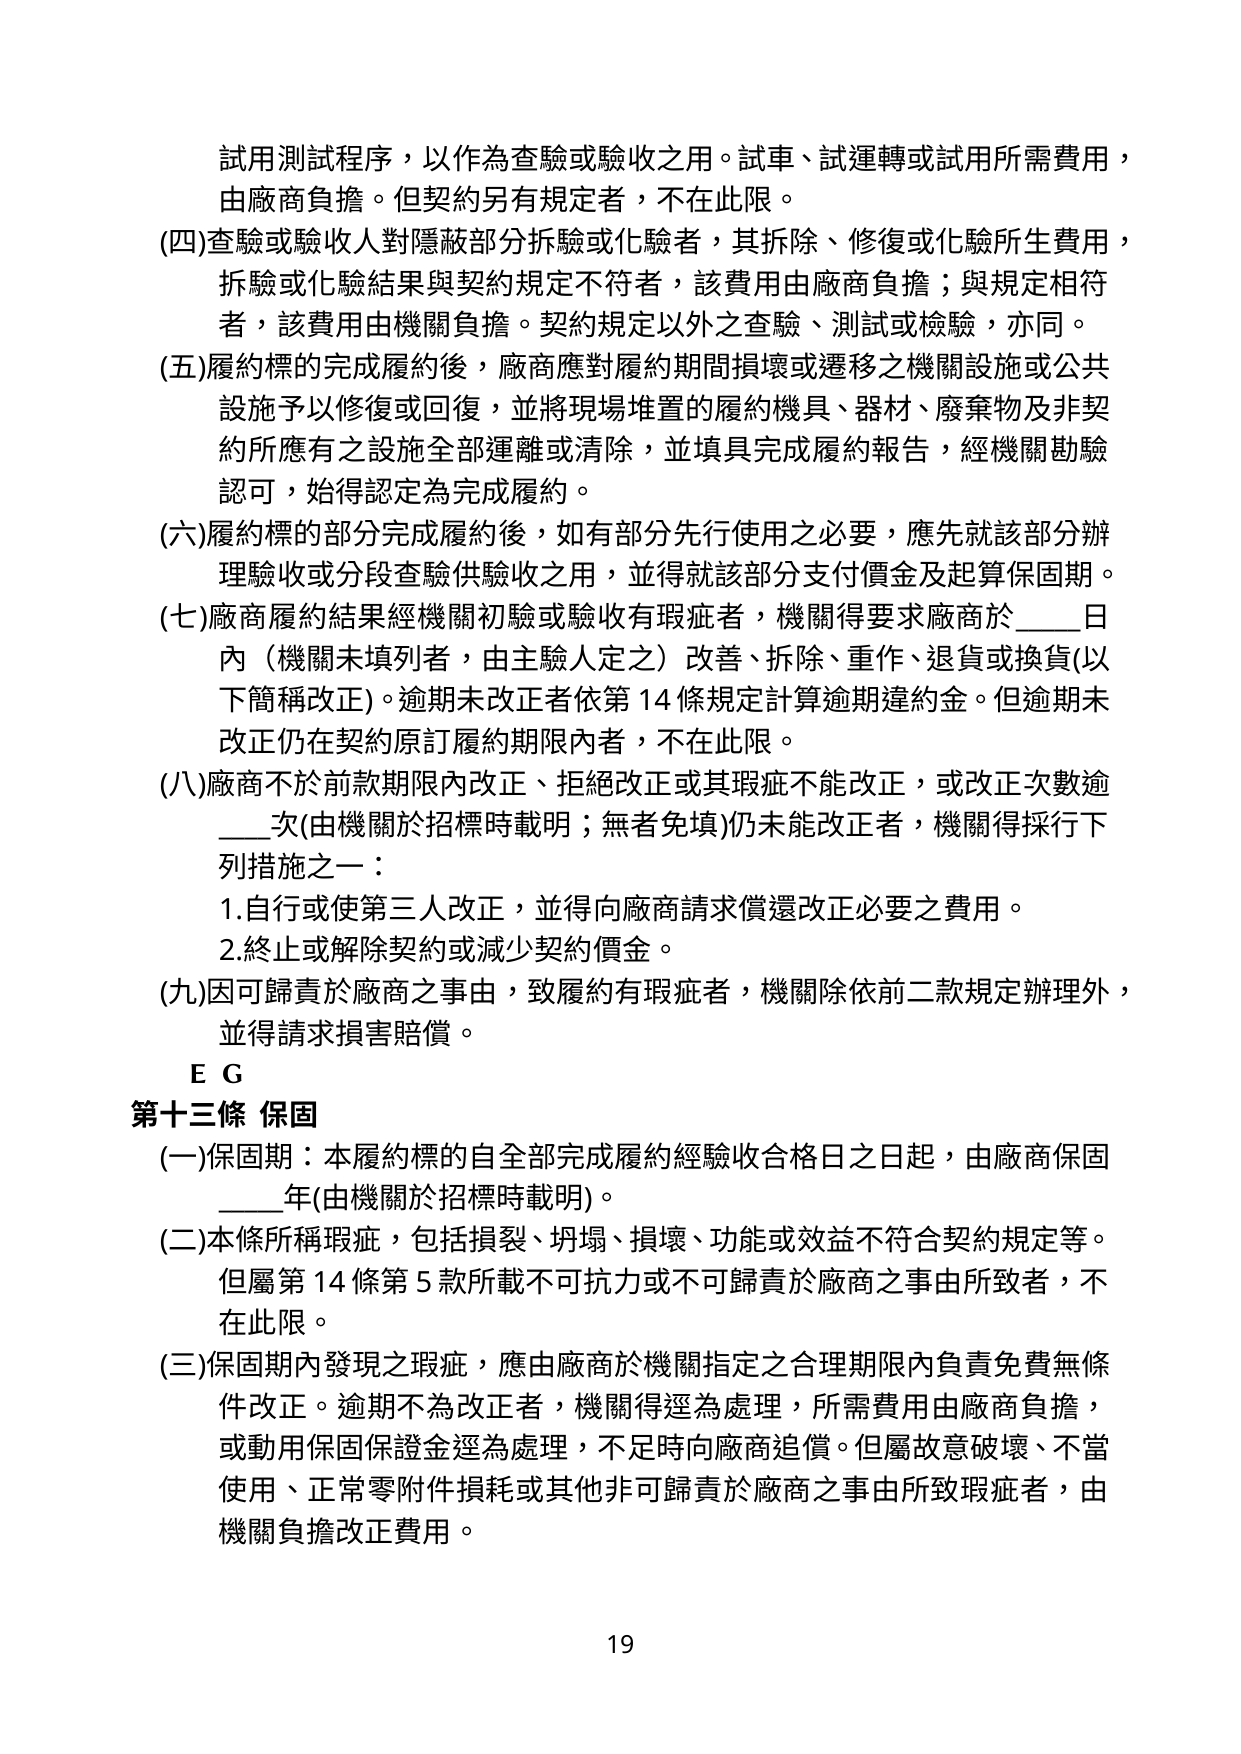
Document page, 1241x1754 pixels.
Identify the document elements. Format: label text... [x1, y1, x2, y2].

text 廠商應就履約標的於 (場所)、 (期間)及 (條件)下辦理試車、試運轉或試用測試程序，以作為查驗或驗收之用。試車、試運轉或試用所需費用，由廠商負擔。但契約另有規定者，不在此限。 [159, 136, 1110, 219]
text 1.自行或使第三人改正，並得向廠商請求償還改正必要之費用。 [218, 886, 1104, 927]
text (一)保固期：本履約標的自全部完成履約經驗收合格日之日起，由廠商保固_____年(由機關於招標時載明)。 [159, 1134, 1110, 1217]
text 第十三條 保固 [130, 1092, 1110, 1134]
text 2.終止或解除契約或減少契約價金。 [218, 927, 1104, 969]
text (六)履約標的部分完成履約後，如有部分先行使用之必要，應先就該部分辦理驗收或分段查驗供驗收之用，並得就該部分支付價金及起算保固期。 [159, 511, 1110, 594]
text (七)廠商履約結果經機關初驗或驗收有瑕疵者，機關得要求廠商於_____日內（機關未填列者，由主驗人定之）改善、拆除、重作、退貨或換貨(以下簡稱改正)。逾期未改正者依第14條規定計算逾期違約金。但逾期未改正仍在契約原訂履約期限內者，不在此限。 [159, 594, 1110, 761]
text (三)保固期內發現之瑕疵，應由廠商於機關指定之合理期限內負責免費無條件改正。逾期不為改正者，機關得逕為處理，所需費用由廠商負擔，或動用保固保證金逕為處理，不足時向廠商追償。但屬故意破壞、不當使用、正常零附件損耗或其他非可歸責於廠商之事由所致瑕疵者，由機關負擔改正費用。 [159, 1342, 1110, 1551]
text (八)廠商不於前款期限內改正、拒絕改正或其瑕疵不能改正，或改正次數逾____次(由機關於招標時載明；無者免填)仍未能改正者，機關得採行下列措施之一： [159, 761, 1110, 886]
text   [189, 1052, 1104, 1092]
text (二)本條所稱瑕疵，包括損裂、坍塌、損壞、功能或效益不符合契約規定等。但屬第14條第5款所載不可抗力或不可歸責於廠商之事由所致者，不在此限。 [159, 1217, 1110, 1342]
text (九)因可歸責於廠商之事由，致履約有瑕疵者，機關除依前二款規定辦理外，並得請求損害賠償。 [159, 969, 1110, 1052]
text (四)查驗或驗收人對隱蔽部分拆驗或化驗者，其拆除、修復或化驗所生費用，拆驗或化驗結果與契約規定不符者，該費用由廠商負擔；與規定相符者，該費用由機關負擔。契約規定以外之查驗、測試或檢驗，亦同。 [159, 219, 1110, 344]
text (五)履約標的完成履約後，廠商應對履約期間損壞或遷移之機關設施或公共設施予以修復或回復，並將現場堆置的履約機具、器材、廢棄物及非契約所應有之設施全部運離或清除，並填具完成履約報告，經機關勘驗認可，始得認定為完成履約。 [159, 344, 1110, 511]
